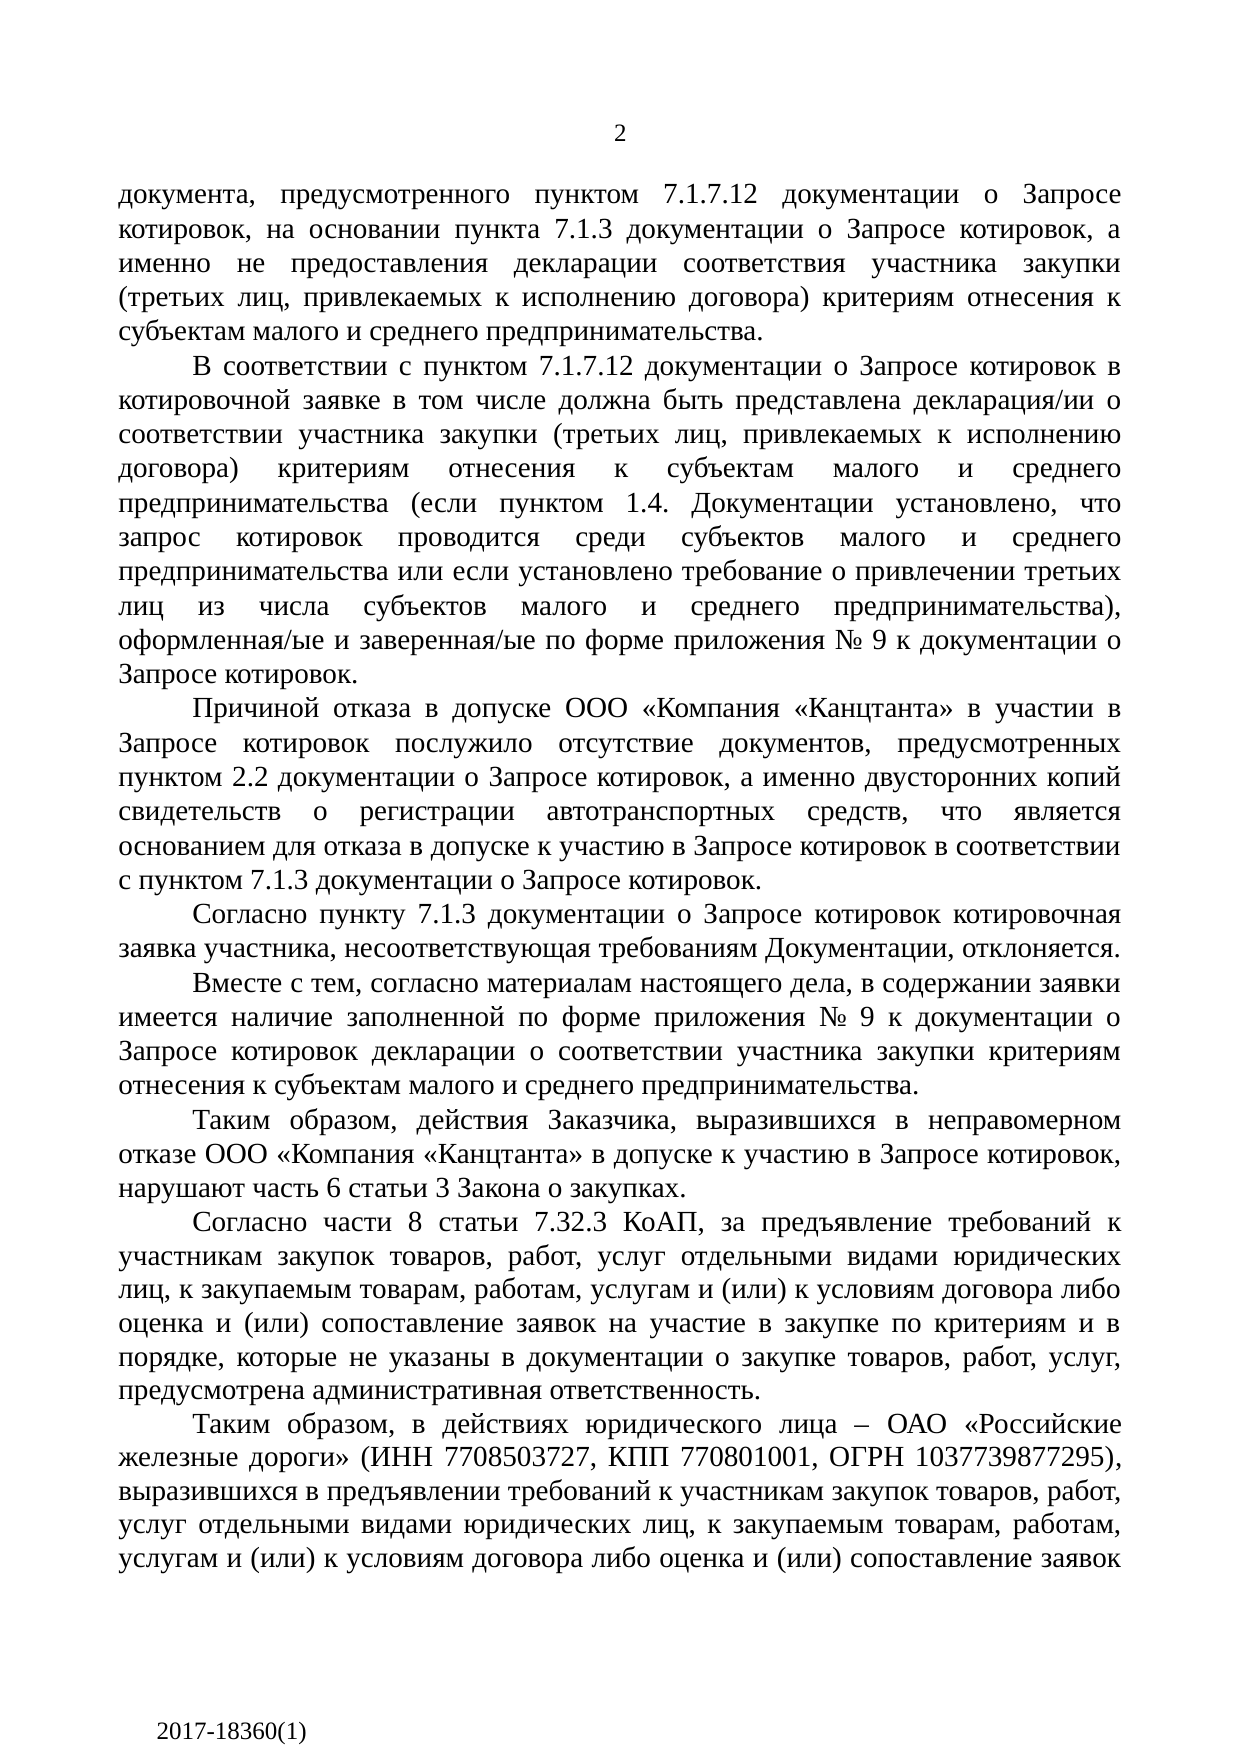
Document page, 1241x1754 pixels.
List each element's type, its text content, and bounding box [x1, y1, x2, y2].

text Таким образом, в действиях юридического лица – ОАО «Российские железные дороги» (ИНН 7708503727, КПП 770801001, ОГРН 1037739877295), выразившихся в предъявлении требований к участникам закупок товаров, работ, услуг отдельными видами юридических лиц, к закупаемым товарам, работам, услугам и (или) к условиям договора либо оценка и (или) сопоставление заявок [118, 1406, 1122, 1573]
text Согласно части 8 статьи 7.32.3 КоАП, за предъявление требований к участникам закупок товаров, работ, услуг отдельными видами юридических лиц, к закупаемым товарам, работам, услугам и (или) к условиям договора либо оценка и (или) сопоставление заявок на участие в закупке по критериям и в порядке, которые не указаны в документации о закупке товаров, работ, услуг, предусмотрена административная ответственность. [118, 1204, 1122, 1406]
text Таким образом, действия Заказчика, выразившихся в неправомерном отказе ООО «Компания «Канцтанта» в допуске к участию в Запросе котировок, нарушают часть 6 статьи 3 Закона о закупках. [118, 1102, 1122, 1204]
text Согласно пункту 7.1.3 документации о Запросе котировок котировочная заявка участника, несоответствующая требованиям Документации, отклоняется. [118, 896, 1122, 964]
text В соответствии с пунктом 7.1.7.12 документации о Запросе котировок в котировочной заявке в том числе должна быть представлена декларация/ии о соответствии участника закупки (третьих лиц, привлекаемых к исполнению договора) критериям отнесения к субъектам малого и среднего предпринимательства (если пунктом 1.4. Документации установлено, что запрос котировок проводится среди субъектов малого и среднего предпринимательства или если установлено требование о привлечении третьих лиц из числа субъектов малого и среднего предпринимательства), оформленная/ые и заверенная/ые по форме приложения № 9 к документации о Запросе котировок. [118, 348, 1122, 690]
text Причиной отказа в допуске ООО «Компания «Канцтанта» в участии в Запросе котировок послужило отсутствие документов, предусмотренных пунктом 2.2 документации о Запросе котировок, а именно двусторонних копий свидетельств о регистрации автотранспортных средств, что является основанием для отказа в допуске к участию в Запросе котировок в соответствии с пунктом 7.1.3 документации о Запросе котировок. [118, 690, 1122, 896]
text документа, предусмотренного пунктом 7.1.7.12 документации о Запросе котировок, на основании пункта 7.1.3 документации о Запросе котировок, а именно не предоставления декларации соответствия участника закупки (третьих лиц, привлекаемых к исполнению договора) критериям отнесения к субъектам малого и среднего предпринимательства. [118, 176, 1122, 348]
text Вместе с тем, согласно материалам настоящего дела, в содержании заявки имеется наличие заполненной по форме приложения № 9 к документации о Запросе котировок декларации о соответствии участника закупки критериям отнесения к субъектам малого и среднего предпринимательства. [118, 964, 1122, 1102]
